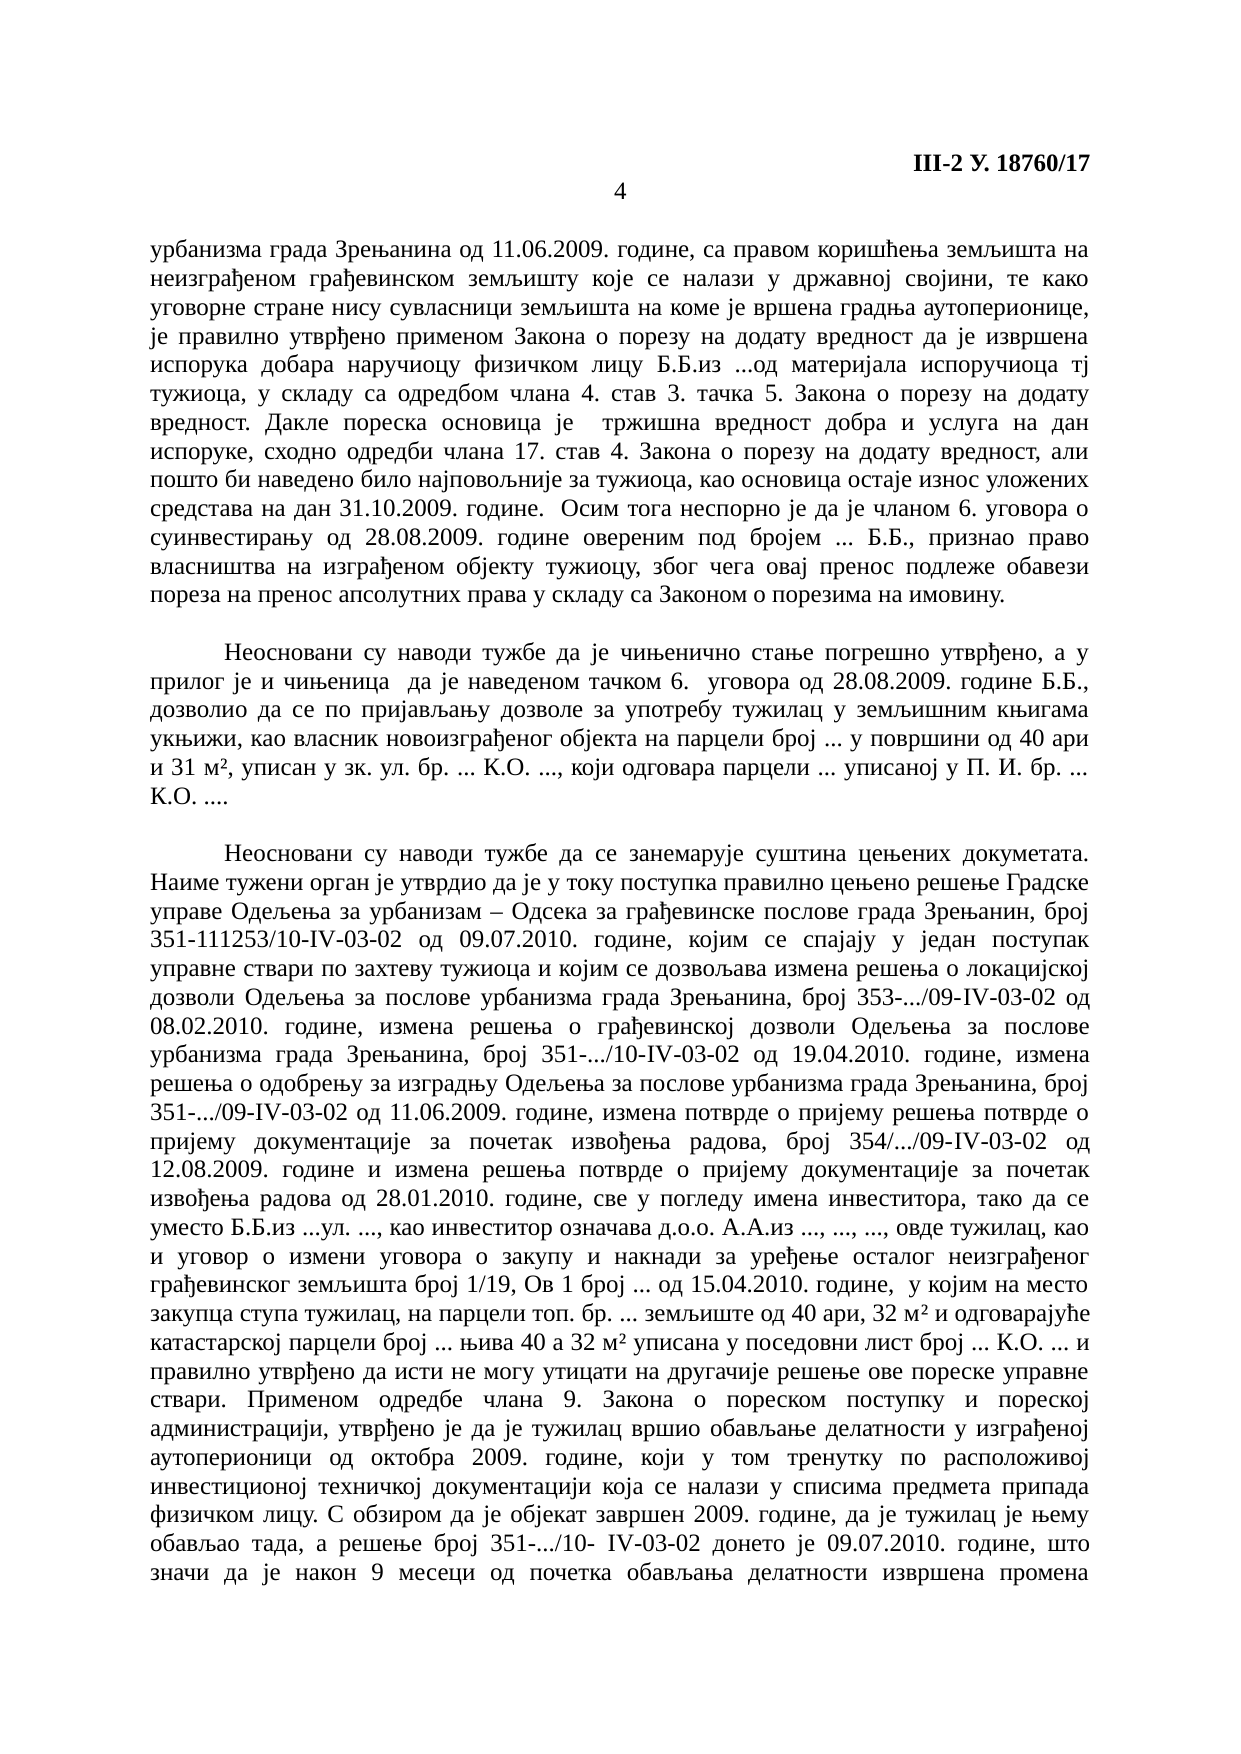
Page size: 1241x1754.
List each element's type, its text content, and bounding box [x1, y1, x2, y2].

text Неосновани су наводи тужбе да се занемарује суштина цењених докуметата. Наиме тужени орган је утврдио да је у току поступка правилно цењено решење Градске управе Одељења за урбанизам – Одсека за грађевинске послове града Зрењанин, број 351-111253/10-IV-03-02 од 09.07.2010. године, којим се спајају у један поступак управне ствари по захтеву тужиоца и којим се дозвољава измена решења о локацијској дозволи Одељења за послове урбанизма града Зрењанина, број 353-.../09-IV-03-02 од 08.02.2010. године, измена решења о грађевинској дозволи Одељења за послове урбанизма града Зрењанина, број 351-.../10-IV-03-02 од 19.04.2010. године, измена решења о одобрењу за изградњу Одељења за послове урбанизма града Зрењанина, број 351-.../09-IV-03-02 од 11.06.2009. године, измена потврде о пријему решења потврде о пријему документације за почетак извођења радова, број 354/.../09-IV-03-02 од 12.08.2009. године и измена решења потврде о пријему документације за почетак извођења радова од 28.01.2010. године, све у погледу имена инвеститора, тако да се уместо Б.Б.из ...ул. ..., као инвеститор означава д.о.о. А.А.из ..., ..., ..., овде тужилац, као и уговор о измени уговора о закупу и накнади за уређење осталог неизграђеног грађевинског земљишта број 1/19, Ов 1 број ... од 15.04.2010. године, у којим на место закупца ступа тужилац, на парцели топ. бр. ... земљиште од 40 ари, 32 м² и одговарајуће катастарској парцели број ... њива 40 а 32 м² уписана у поседовни лист број ... К.О. ... и правилно утврђено да исти не могу утицати на другачије решење ове пореске управне ствари. Применом одредбе члана 9. Закона о пореском поступку и пореској администрацији, утврђено је да је тужилац вршио обављање делатности у изграђеној аутоперионици од октобра 2009. године, који у том тренутку по расположивој инвестиционој техничкој документацији која се налази у списима предмета припада физичком лицу. С обзиром да је објекат завршен 2009. године, да је тужилац је њему обављао тада, а решење број 351-.../10- IV-03-02 донето је 09.07.2010. године, што значи да је након 9 месеци од почетка обављања делатности извршена промена [150, 838, 1090, 1586]
text Неосновани су наводи тужбе да је чињенично стање погрешно утврђено, а у прилог је и чињеница да је наведеном тачком 6. уговора од 28.08.2009. године Б.Б., дозволио да се по пријављању дозволе за употребу тужилац у земљишним књигама укњижи, као власник новоизграђеног објекта на парцели број ... у површини од 40 ари и 31 м², уписан у зк. ул. бр. ... К.О. ..., који одговара парцели ... уписаној у П. И. бр. ... К.О. .... [150, 637, 1090, 809]
text урбанизма града Зрењанина од 11.06.2009. године, са правом коришћења земљишта на неизграђеном грађевинском земљишту које се налази у државној својини, те како уговорне стране нису сувласници земљишта на коме је вршена градња аутоперионице, је правилно утврђено применом Закона о порезу на додату вредност да је извршена испорука добара наручиоцу физичком лицу Б.Б.из ...од материјала испоручиоца тј тужиоца, у складу са одредбом члана 4. став 3. тачка 5. Закона о порезу на додату вредност. Дакле пореска основица је тржишна вредност добра и услуга на дан испоруке, сходно одредби члана 17. став 4. Закона о порезу на додату вредност, али пошто би наведено било најповољније за тужиоца, као основица остаје износ уложених средстава на дан 31.10.2009. године. Осим тога неспорно је да је чланом 6. уговора о суинвестирању од 28.08.2009. године овереним под бројем ... Б.Б., признао право власништва на изграђеном објекту тужиоцу, због чега овај пренос подлеже обавези пореза на пренос апсолутних права у складу са Законом о порезима на имовину. [150, 234, 1090, 608]
